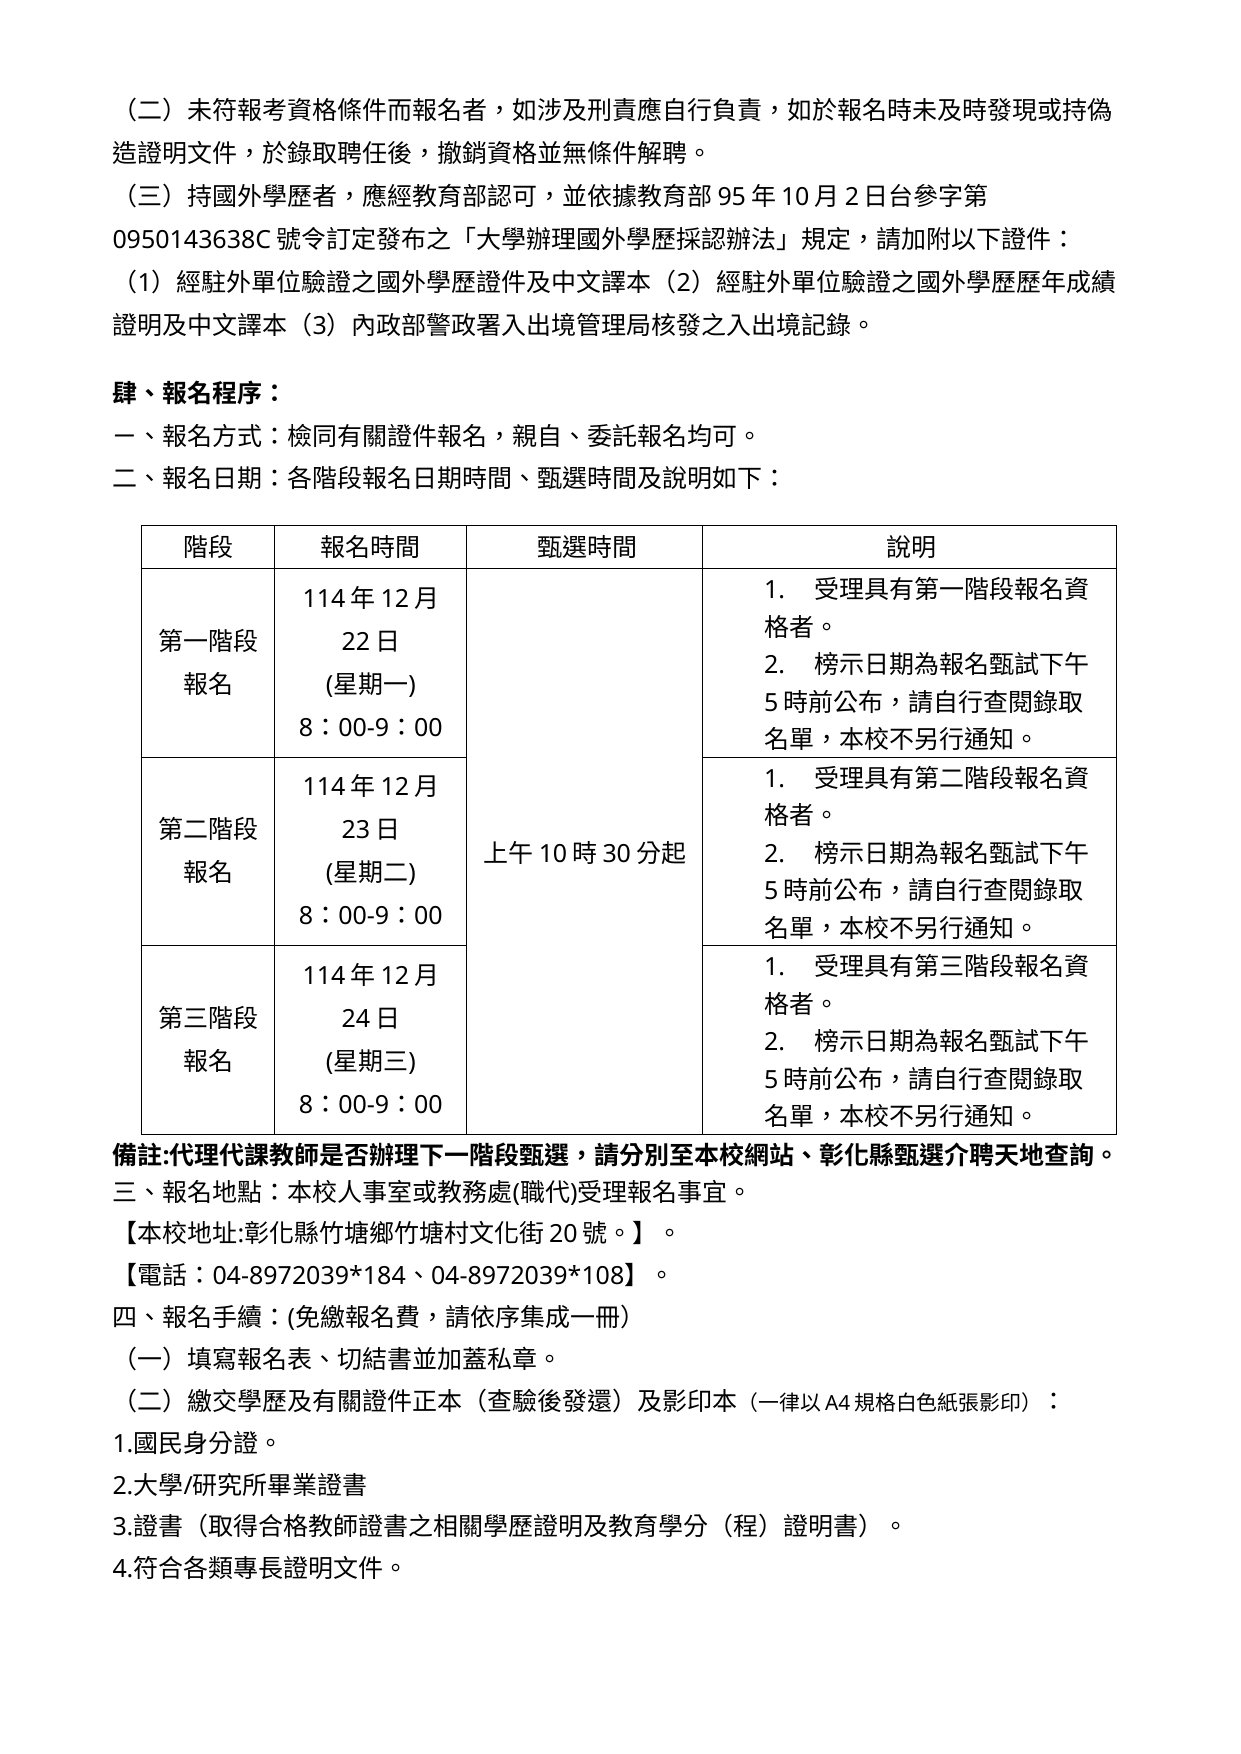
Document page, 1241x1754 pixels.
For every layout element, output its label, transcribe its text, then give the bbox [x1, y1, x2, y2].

text 4.符合各類專長證明文件。 [112, 1548, 1128, 1585]
text （三）持國外學歷者，應經教育部認可，並依據教育部95年10月2日台參字第0950143638C號令訂定發布之「大學辦理國外學歷採認辦法」規定，請加附以下證件：（1）經駐外單位驗證之國外學歷證件及中文譯本（2）經駐外單位驗證之國外學歷歷年成績證明及中文譯本（3）內政部警政署入出境管理局核發之入出境記錄。 [112, 176, 1128, 342]
table_cell 114年12月23日 (星期二) 8：00-9：00 [275, 758, 466, 945]
text 四、報名手續：(免繳報名費，請依序集成一冊） [112, 1297, 1128, 1333]
text （二）繳交學歷及有關證件正本（查驗後發還）及影印本（一律以A4規格白色紙張影印）： [112, 1382, 1128, 1418]
text ㄧ、報名方式：檢同有關證件報名，親自、委託報名均可。 [112, 416, 1128, 453]
table_header 階段 [142, 526, 274, 568]
table_cell 第二階段 報名 [142, 758, 274, 945]
table_cell 第一階段 報名 [142, 569, 274, 757]
text 【電話：04-8972039*184、04-8972039*108】。 [112, 1256, 1128, 1292]
table_cell 受理具有第一階段報名資格者。 榜示日期為報名甄試下午5時前公布，請自行查閱錄取名單，本校不另行通知。 [703, 569, 1116, 757]
table_cell 受理具有第三階段報名資格者。 榜示日期為報名甄試下午5時前公布，請自行查閱錄取名單，本校不另行通知。 [703, 946, 1116, 1134]
text 肆、報名程序： [112, 373, 1128, 410]
table_header 報名時間 [275, 526, 466, 568]
text 1.國民身分證。 [112, 1423, 1128, 1460]
table_cell 114年12月22日 (星期一) 8：00-9：00 [275, 569, 466, 757]
table_cell 114年12月24日 (星期三) 8：00-9：00 [275, 946, 466, 1134]
table_cell 第三階段 報名 [142, 946, 274, 1134]
text （一）填寫報名表、切結書並加蓋私章。 [112, 1339, 1128, 1376]
text 3.證書（取得合格教師證書之相關學歷證明及教育學分（程）證明書）。 [112, 1507, 1128, 1543]
table_header 說明 [703, 526, 1116, 568]
text 【本校地址:彰化縣竹塘鄉竹塘村文化街20號。】。 [112, 1214, 1128, 1250]
table_cell 上午10時30分起 [467, 569, 702, 1134]
text 2.大學/研究所畢業證書 [112, 1465, 1128, 1501]
table_cell 受理具有第二階段報名資格者。 榜示日期為報名甄試下午5時前公布，請自行查閱錄取名單，本校不另行通知。 [703, 758, 1116, 945]
text 備註:代理代課教師是否辦理下一階段甄選，請分別至本校網站、彰化縣甄選介聘天地查詢。 [112, 1135, 1128, 1172]
text 二、報名日期：各階段報名日期時間、甄選時間及說明如下： [112, 459, 1128, 495]
table_header 甄選時間 [467, 526, 702, 568]
text 三、報名地點：本校人事室或教務處(職代)受理報名事宜。 [112, 1172, 1128, 1208]
text （二）未符報考資格條件而報名者，如涉及刑責應自行負責，如於報名時未及時發現或持偽造證明文件，於錄取聘任後，撤銷資格並無條件解聘。 [112, 89, 1128, 170]
